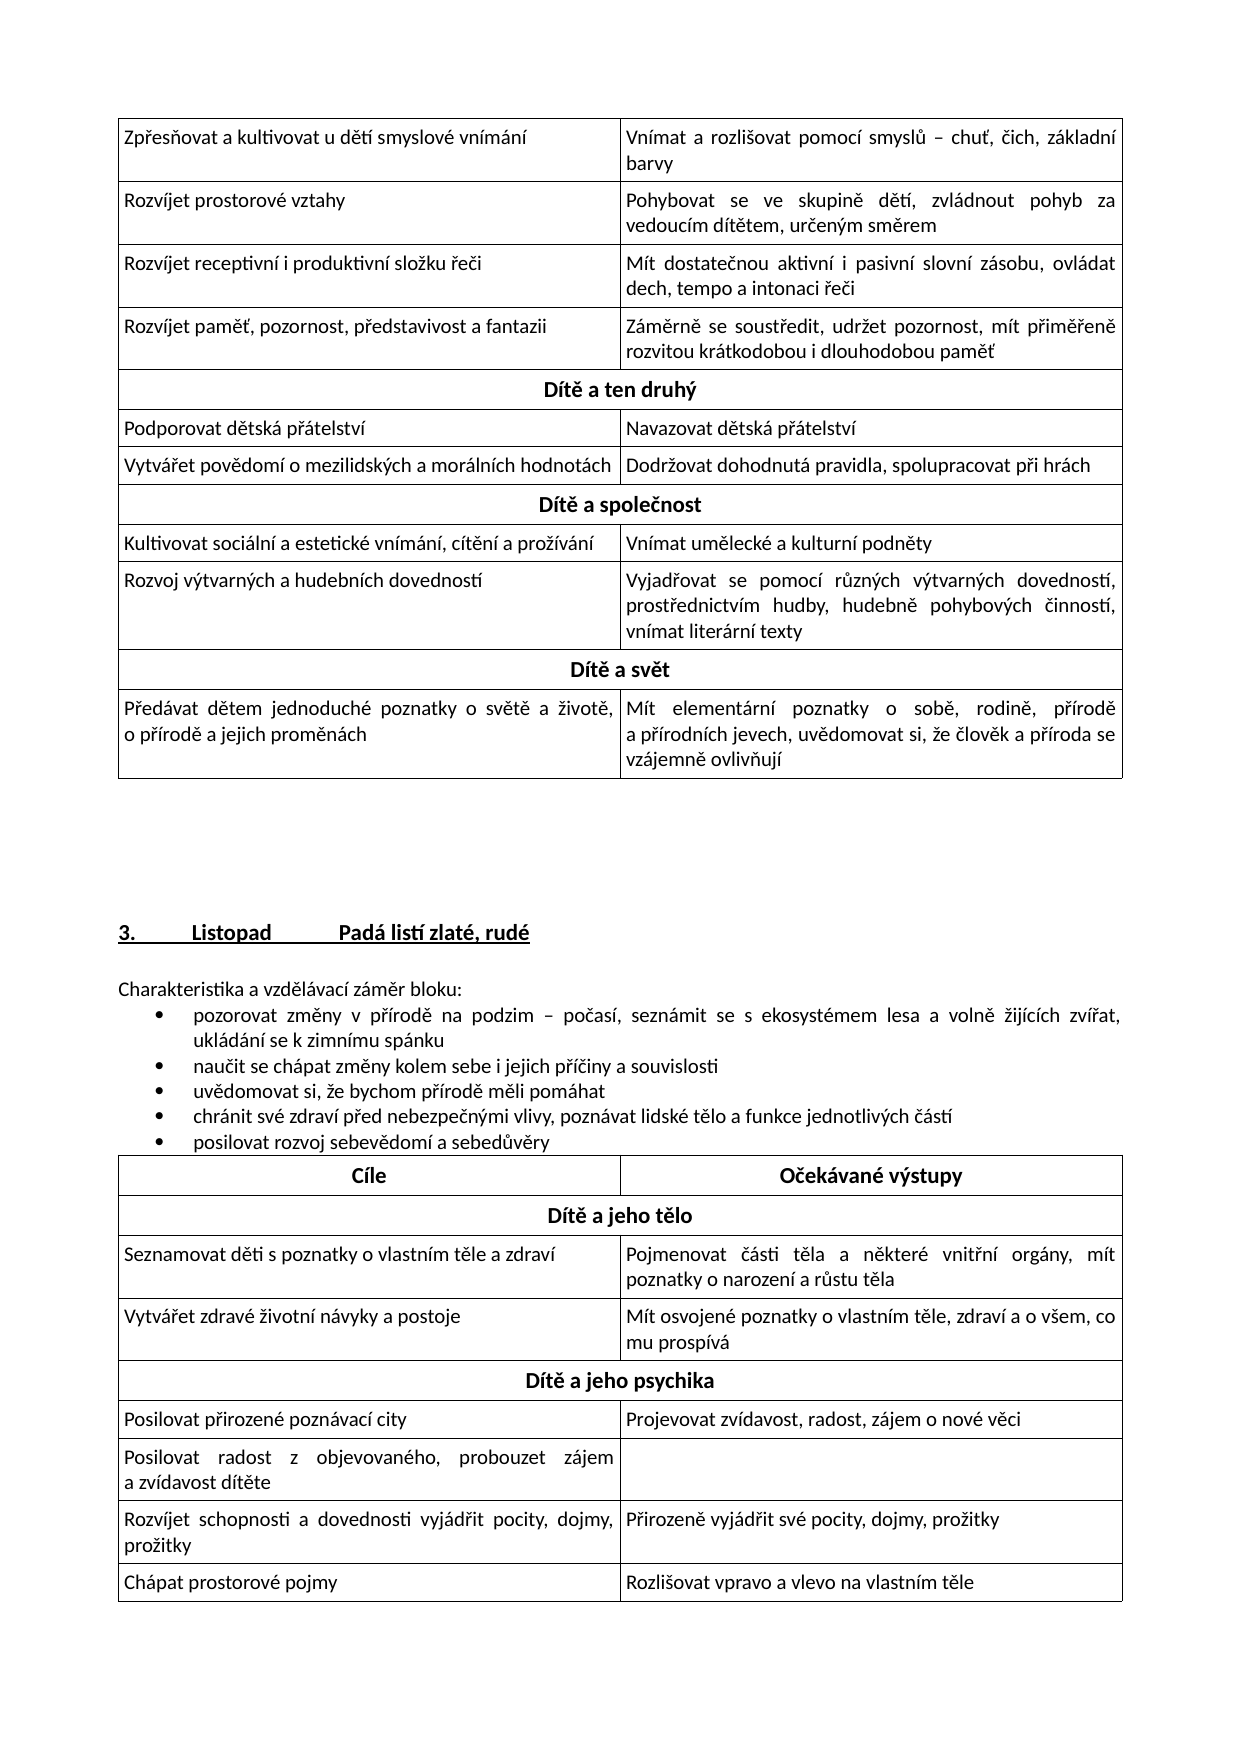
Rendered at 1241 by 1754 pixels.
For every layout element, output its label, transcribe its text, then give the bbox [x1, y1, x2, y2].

table_cell Mít osvojené poznatky o vlastním těle, zdraví a o všem, co mu prospívá [621, 1299, 1122, 1360]
list chránit své zdraví před nebezpečnými vlivy, poznávat lidské tělo a funkce jednotlivých částí [156, 1104, 1122, 1129]
table_cell Záměrně se soustředit, udržet pozornost, mít přiměřeně rozvitou krátkodobou i dlouhodobou paměť [621, 308, 1122, 369]
table_cell Podporovat dětská přátelství [119, 410, 620, 446]
table_cell [621, 1439, 1122, 1500]
table_cell Seznamovat děti s poznatky o vlastním těle a zdraví [119, 1236, 620, 1297]
table_cell Předávat dětem jednoduché poznatky o světě a životě, o přírodě a jejich proměnách [119, 690, 620, 777]
table_cell Pojmenovat části těla a některé vnitřní orgány, mít poznatky o narození a růstu těla [621, 1236, 1122, 1297]
table_cell Dodržovat dohodnutá pravidla, spolupracovat při hrách [621, 447, 1122, 484]
table_cell Vytvářet zdravé životní návyky a postoje [119, 1299, 620, 1360]
table_cell Vyjadřovat se pomocí různých výtvarných dovedností, prostřednictvím hudby, hudebně pohybových činností, vnímat literární texty [621, 562, 1122, 649]
table_cell Pohybovat se ve skupině dětí, zvládnout pohyb za vedoucím dítětem, určeným směrem [621, 182, 1122, 244]
list pozorovat změny v přírodě na podzim – počasí, seznámit se s ekosystémem lesa a volně žijících zvířat, ukládání se k zimnímu spánku [156, 1002, 1122, 1053]
list naučit se chápat změny kolem sebe i jejich příčiny a souvislosti [156, 1053, 1122, 1078]
table_cell Dítě a společnost [119, 485, 1122, 524]
table_cell Zpřesňovat a kultivovat u dětí smyslové vnímání [119, 119, 620, 181]
table_cell Chápat prostorové pojmy [119, 1564, 620, 1601]
table_header Cíle [119, 1156, 620, 1194]
table_cell Rozvíjet paměť, pozornost, představivost a fantazii [119, 308, 620, 369]
text 3. Listopad Padá listí zlaté, rudé [118, 918, 1122, 946]
table_cell Projevovat zvídavost, radost, zájem o nové věci [621, 1401, 1122, 1438]
text Charakteristika a vzdělávací záměr bloku: [118, 977, 1122, 1002]
table_cell Rozlišovat vpravo a vlevo na vlastním těle [621, 1564, 1122, 1601]
table_cell Vnímat a rozlišovat pomocí smyslů – chuť, čich, základní barvy [621, 119, 1122, 181]
list posilovat rozvoj sebevědomí a sebedůvěry [156, 1129, 1122, 1154]
table_cell Posilovat radost z objevovaného, probouzet zájem a zvídavost dítěte [119, 1439, 620, 1500]
table_cell Rozvíjet prostorové vztahy [119, 182, 620, 244]
table_cell Přirozeně vyjádřit své pocity, dojmy, prožitky [621, 1501, 1122, 1563]
table_cell Vnímat umělecké a kulturní podněty [621, 525, 1122, 561]
table_header Očekávané výstupy [621, 1156, 1122, 1194]
table_cell Rozvíjet schopnosti a dovednosti vyjádřit pocity, dojmy, prožitky [119, 1501, 620, 1563]
table_cell Mít elementární poznatky o sobě, rodině, přírodě a přírodních jevech, uvědomovat si, že člověk a příroda se vzájemně ovlivňují [621, 690, 1122, 777]
table_cell Dítě a jeho psychika [119, 1361, 1122, 1400]
table_cell Rozvíjet receptivní i produktivní složku řeči [119, 245, 620, 307]
list uvědomovat si, že bychom přírodě měli pomáhat [156, 1078, 1122, 1104]
table_cell Dítě a jeho tělo [119, 1196, 1122, 1234]
table_cell Rozvoj výtvarných a hudebních dovedností [119, 562, 620, 649]
table_cell Dítě a ten druhý [119, 370, 1122, 409]
table_cell Kultivovat sociální a estetické vnímání, cítění a prožívání [119, 525, 620, 561]
table_cell Dítě a svět [119, 650, 1122, 689]
table_cell Mít dostatečnou aktivní i pasivní slovní zásobu, ovládat dech, tempo a intonaci řeči [621, 245, 1122, 307]
table_cell Vytvářet povědomí o mezilidských a morálních hodnotách [119, 447, 620, 484]
table_cell Navazovat dětská přátelství [621, 410, 1122, 446]
table_cell Posilovat přirozené poznávací city [119, 1401, 620, 1438]
